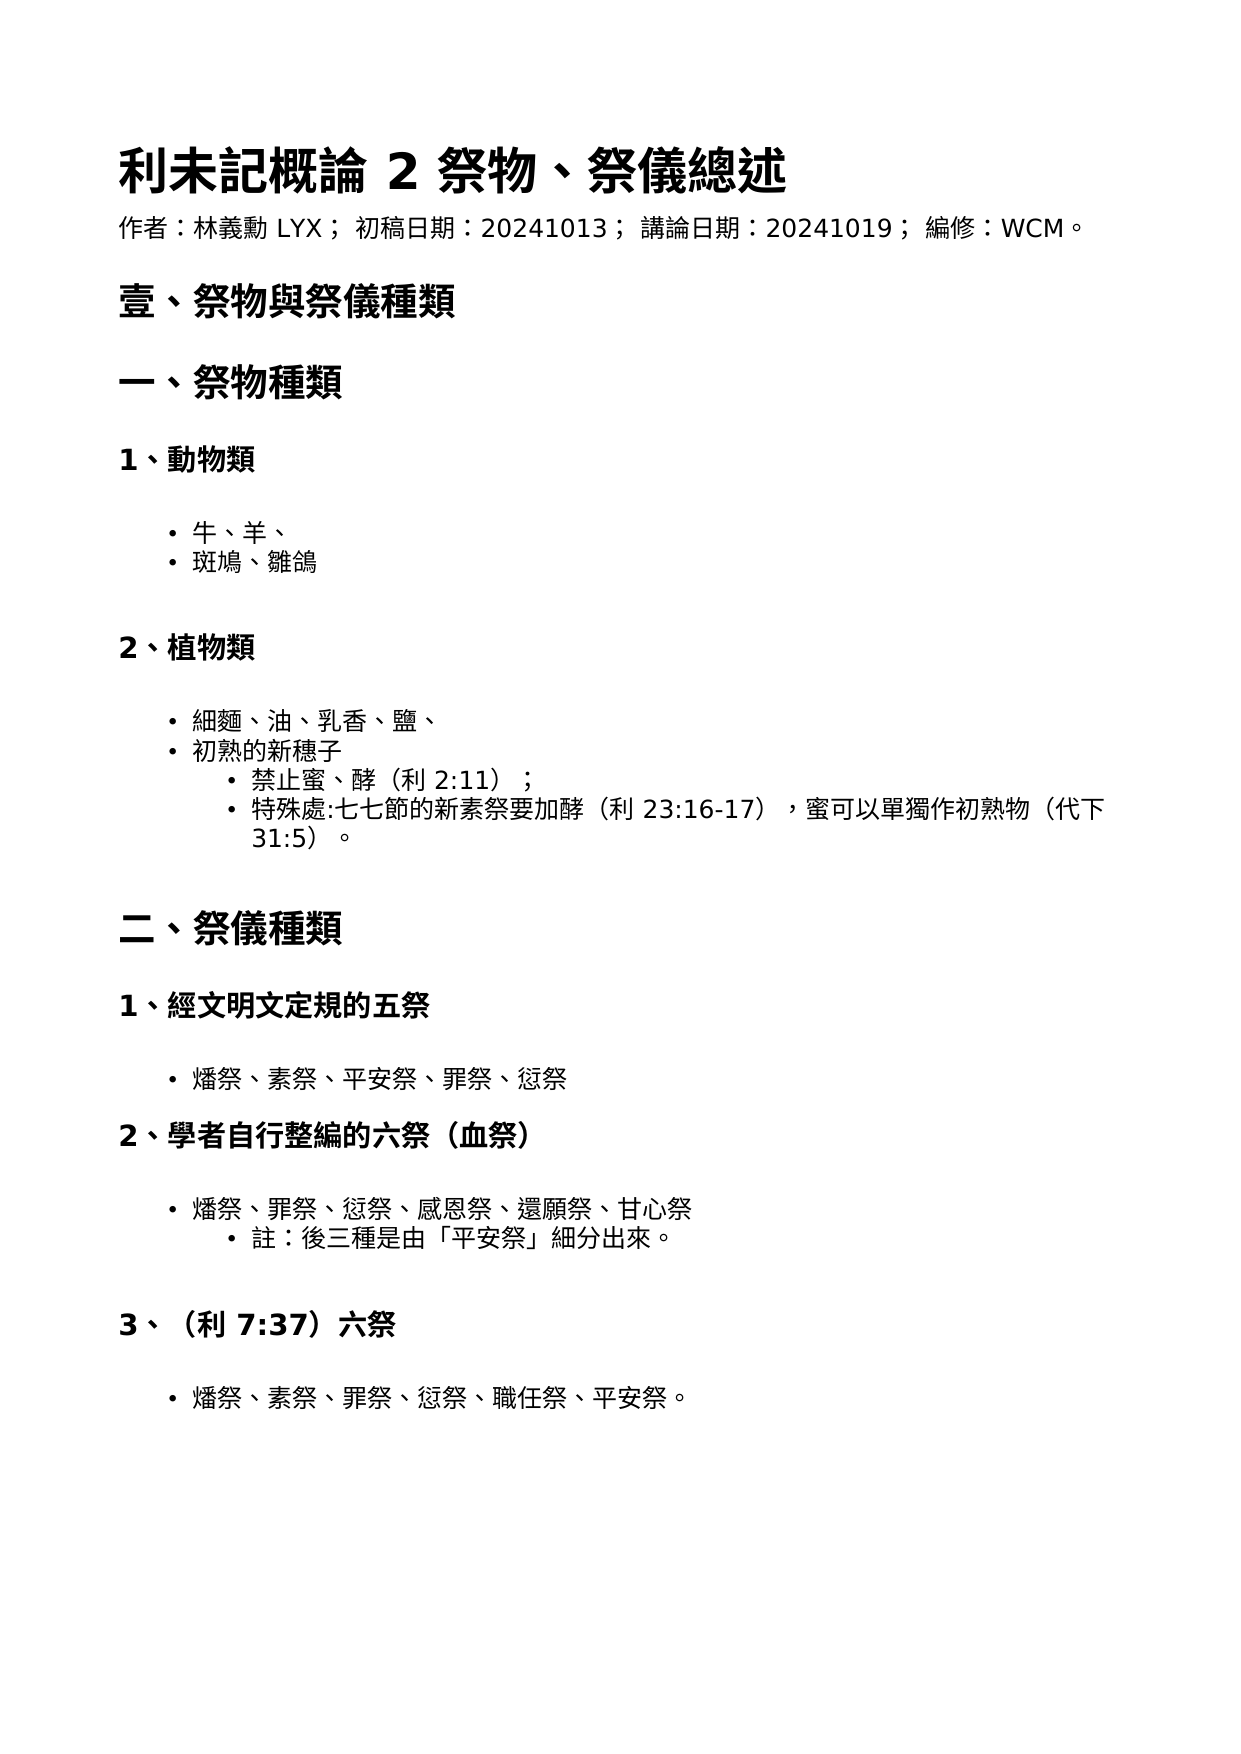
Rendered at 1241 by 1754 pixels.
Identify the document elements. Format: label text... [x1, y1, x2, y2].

list 細麵、油、乳香、鹽、 [177, 707, 1122, 737]
subtitle 2、學者自行整編的六祭（血祭） [118, 1119, 1122, 1153]
subtitle 二、祭儀種類 [118, 908, 1122, 951]
list 燔祭、罪祭、愆祭、感恩祭、還願祭、甘心祭 [177, 1195, 1122, 1224]
subtitle 1、經文明文定規的五祭 [118, 989, 1122, 1023]
subtitle 利未記概論 2 祭物、祭儀總述 [118, 143, 1122, 201]
list 斑鳩、雛鴿 [177, 548, 1122, 577]
list 禁止蜜、酵（利 2:11）； [236, 766, 1122, 795]
list 初熟的新穗子 [177, 737, 1122, 766]
list 牛、羊、 [177, 519, 1122, 548]
list 特殊處:七七節的新素祭要加酵（利 23:16-17），蜜可以單獨作初熟物（代下 31:5）。 [236, 795, 1122, 853]
text 作者：林義勳 LYX； 初稿日期：20241013； 講論日期：20241019； 編修：WCM。 [118, 214, 1122, 243]
subtitle 3、（利 7:37）六祭 [118, 1308, 1122, 1342]
subtitle 2、植物類 [118, 632, 1122, 666]
subtitle 壹、祭物與祭儀種類 [118, 281, 1122, 324]
list 燔祭、素祭、平安祭、罪祭、愆祭 [177, 1065, 1122, 1094]
list 燔祭、素祭、罪祭、愆祭、職任祭、平安祭。 [177, 1384, 1122, 1413]
list 註：後三種是由「平安祭」細分出來。 [236, 1224, 1122, 1253]
subtitle 一、祭物種類 [118, 362, 1122, 405]
subtitle 1、動物類 [118, 443, 1122, 477]
